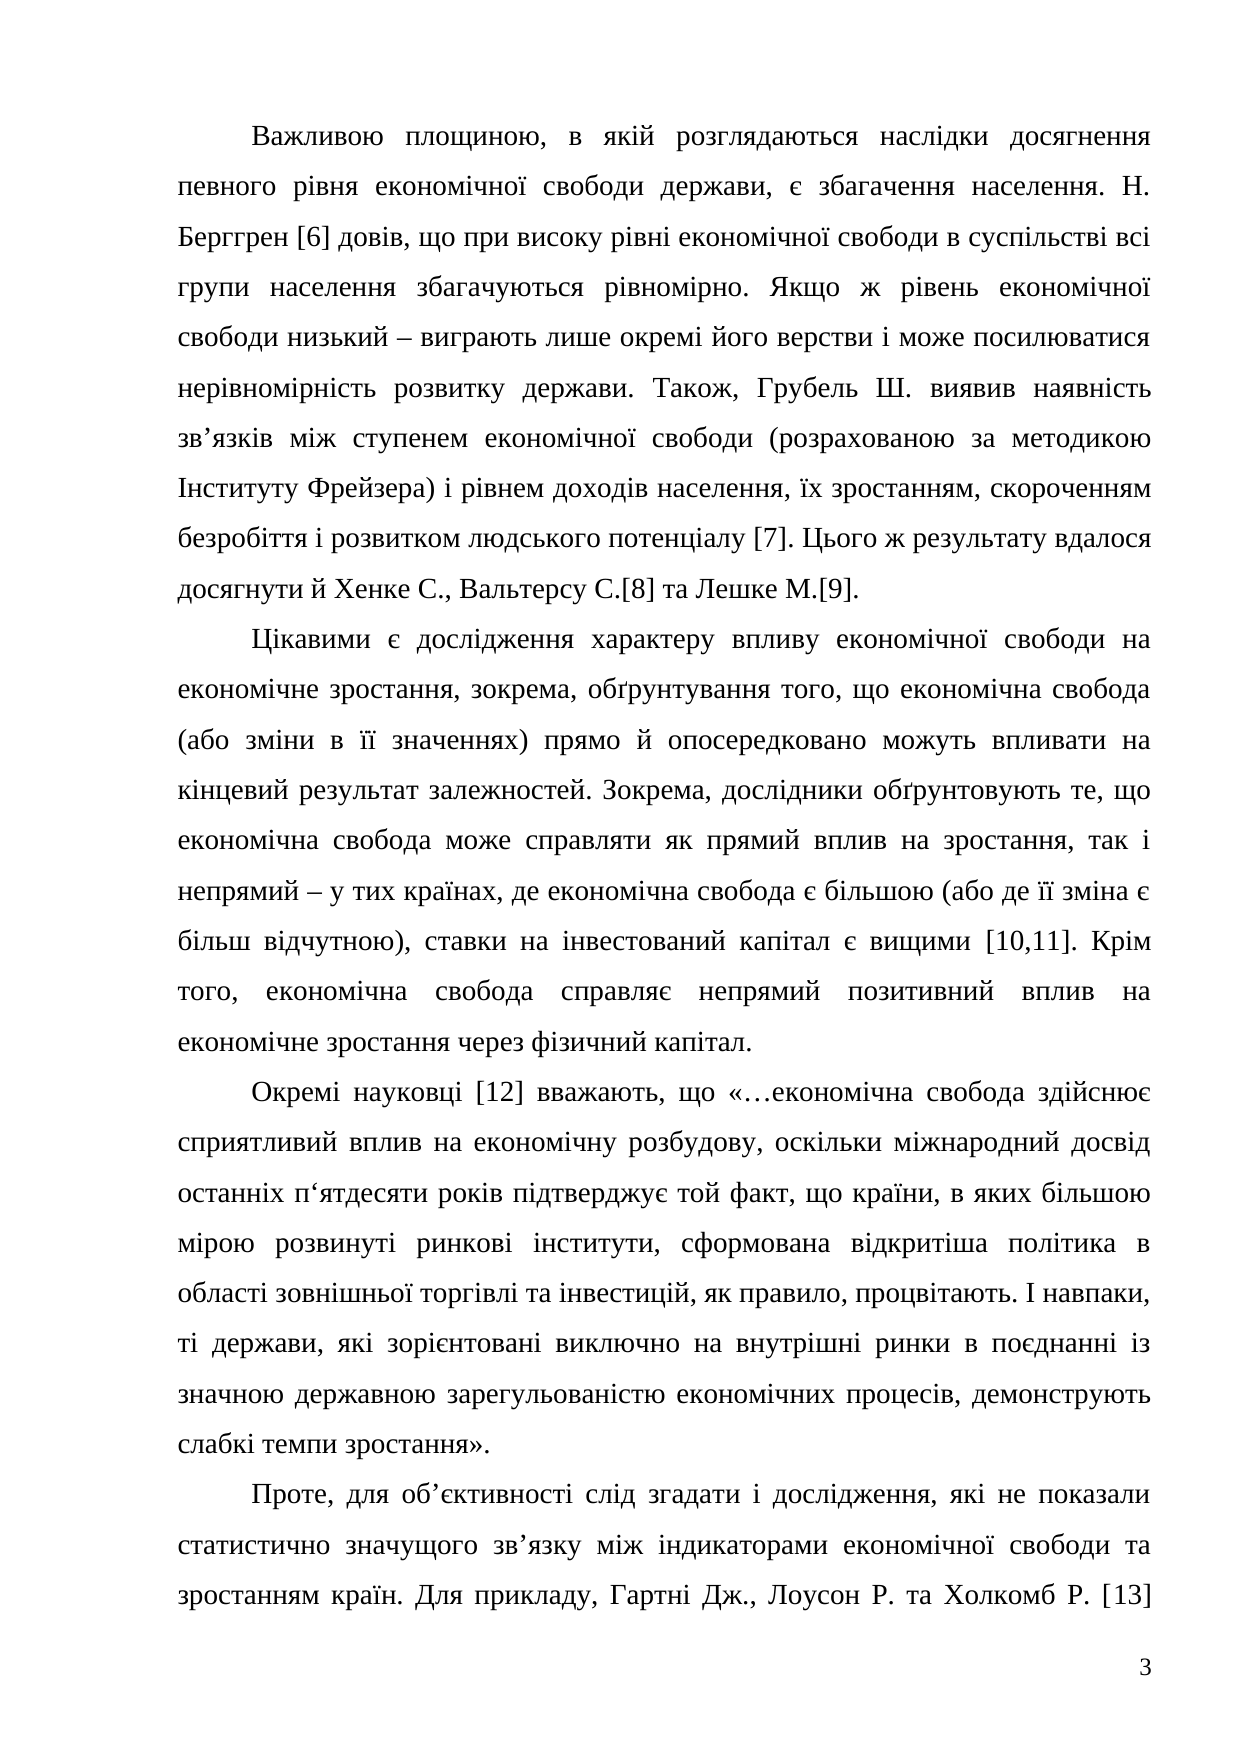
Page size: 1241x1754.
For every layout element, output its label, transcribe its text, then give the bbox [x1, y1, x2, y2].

text Важливою площиною, в якій розглядаються наслідки досягнення певного рівня економічної свободи держави, є збагачення населення. Н. Берггрен [6] довів, що при високу рівні економічної свободи в суспільстві всі групи населення збагачуються рівномірно. Якщо ж рівень економічної свободи низький – виграють лише окремі його верстви і може посилюватися нерівномірність розвитку держави. Також, Грубель Ш. виявив наявність зв’язків між ступенем економічної свободи (розрахованою за методикою Інституту Фрейзера) і рівнем доходів населення, їх зростанням, скороченням безробіття і розвитком людського потенціалу [7]. Цього ж результату вдалося досягнути й Хенке С., Вальтерсу С.[8] та Лешке М.[9]. [177, 118, 1152, 604]
text Цікавими є дослідження характеру впливу економічної свободи на економічне зростання, зокрема, обґрунтування того, що економічна свобода (або зміни в її значеннях) прямо й опосередковано можуть впливати на кінцевий результат залежностей. Зокрема, дослідники обґрунтовують те, що економічна свобода може справляти як прямий вплив на зростання, так і непрямий – у тих країнах, де економічна свобода є більшою (або де її зміна є більш відчутною), ставки на інвестований капітал є вищими [10,11]. Крім того, економічна свобода справляє непрямий позитивний вплив на економічне зростання через фізичний капітал. [177, 621, 1152, 1057]
text Проте, для об’єктивності слід згадати і дослідження, які не показали статистично значущого зв’язку між індикаторами економічної свободи та зростанням країн. Для прикладу, Гартні Дж., Лоусон Р. та Холкомб Р. [13] [177, 1477, 1152, 1611]
text Окремі науковці [12] вважають, що «…економічна свобода здійснює сприятливий вплив на економічну розбудову, оскільки міжнародний досвід останніх п‘ятдесяти років підтверджує той факт, що країни, в яких більшою мірою розвинуті ринкові інститути, сформована відкритіша політика в області зовнішньої торгівлі та інвестицій, як правило, процвітають. І навпаки, ті держави, які зорієнтовані виключно на внутрішні ринки в поєднанні із значною державною зарегульованістю економічних процесів, демонструють слабкі темпи зростання». [177, 1074, 1152, 1460]
